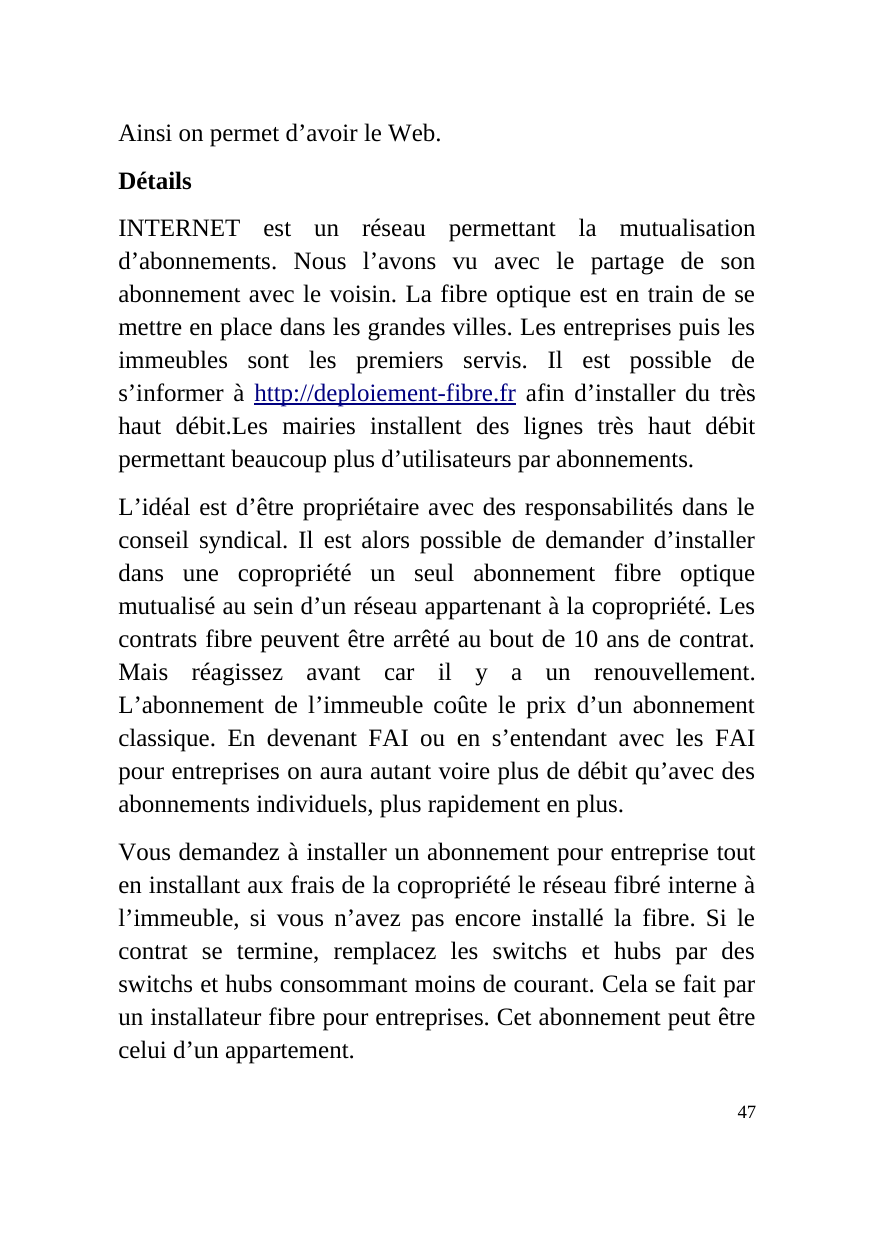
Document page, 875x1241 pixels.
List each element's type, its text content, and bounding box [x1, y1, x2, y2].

text L’idéal est d’être propriétaire avec des responsabilités dans le conseil syndical. Il est alors possible de demander d’installer dans une copropriété un seul abonnement fibre optique mutualisé au sein d’un réseau appartenant à la copropriété. Les contrats fibre peuvent être arrêté au bout de 10 ans de contrat. Mais réagissez avant car il y a un renouvellement. L’abonnement de l’immeuble coûte le prix d’un abonnement classique. En devenant FAI ou en s’entendant avec les FAI pour entreprises on aura autant voire plus de débit qu’avec des abonnements individuels, plus rapidement en plus. [118, 492, 756, 818]
text Ainsi on permet d’avoir le Web. [118, 118, 756, 147]
text Détails [118, 166, 756, 194]
text INTERNET est un réseau permettant la mutualisation d’abonnements. Nous l’avons vu avec le partage de son abonnement avec le voisin. La fibre optique est en train de se mettre en place dans les grandes villes. Les entreprises puis les immeubles sont les premiers servis. Il est possible de s’informer à http://deploiement-fibre.fr afin d’installer du très haut débit.Les mairies installent des lignes très haut débit permettant beaucoup plus d’utilisateurs par abonnements. [118, 213, 756, 473]
text Vous demandez à installer un abonnement pour entreprise tout en installant aux frais de la copropriété le réseau fibré interne à l’immeuble, si vous n’avez pas encore installé la fibre. Si le contrat se termine, remplacez les switchs et hubs par des switchs et hubs consommant moins de courant. Cela se fait par un installateur fibre pour entreprises. Cet abonnement peut être celui d’un appartement. [118, 837, 756, 1064]
